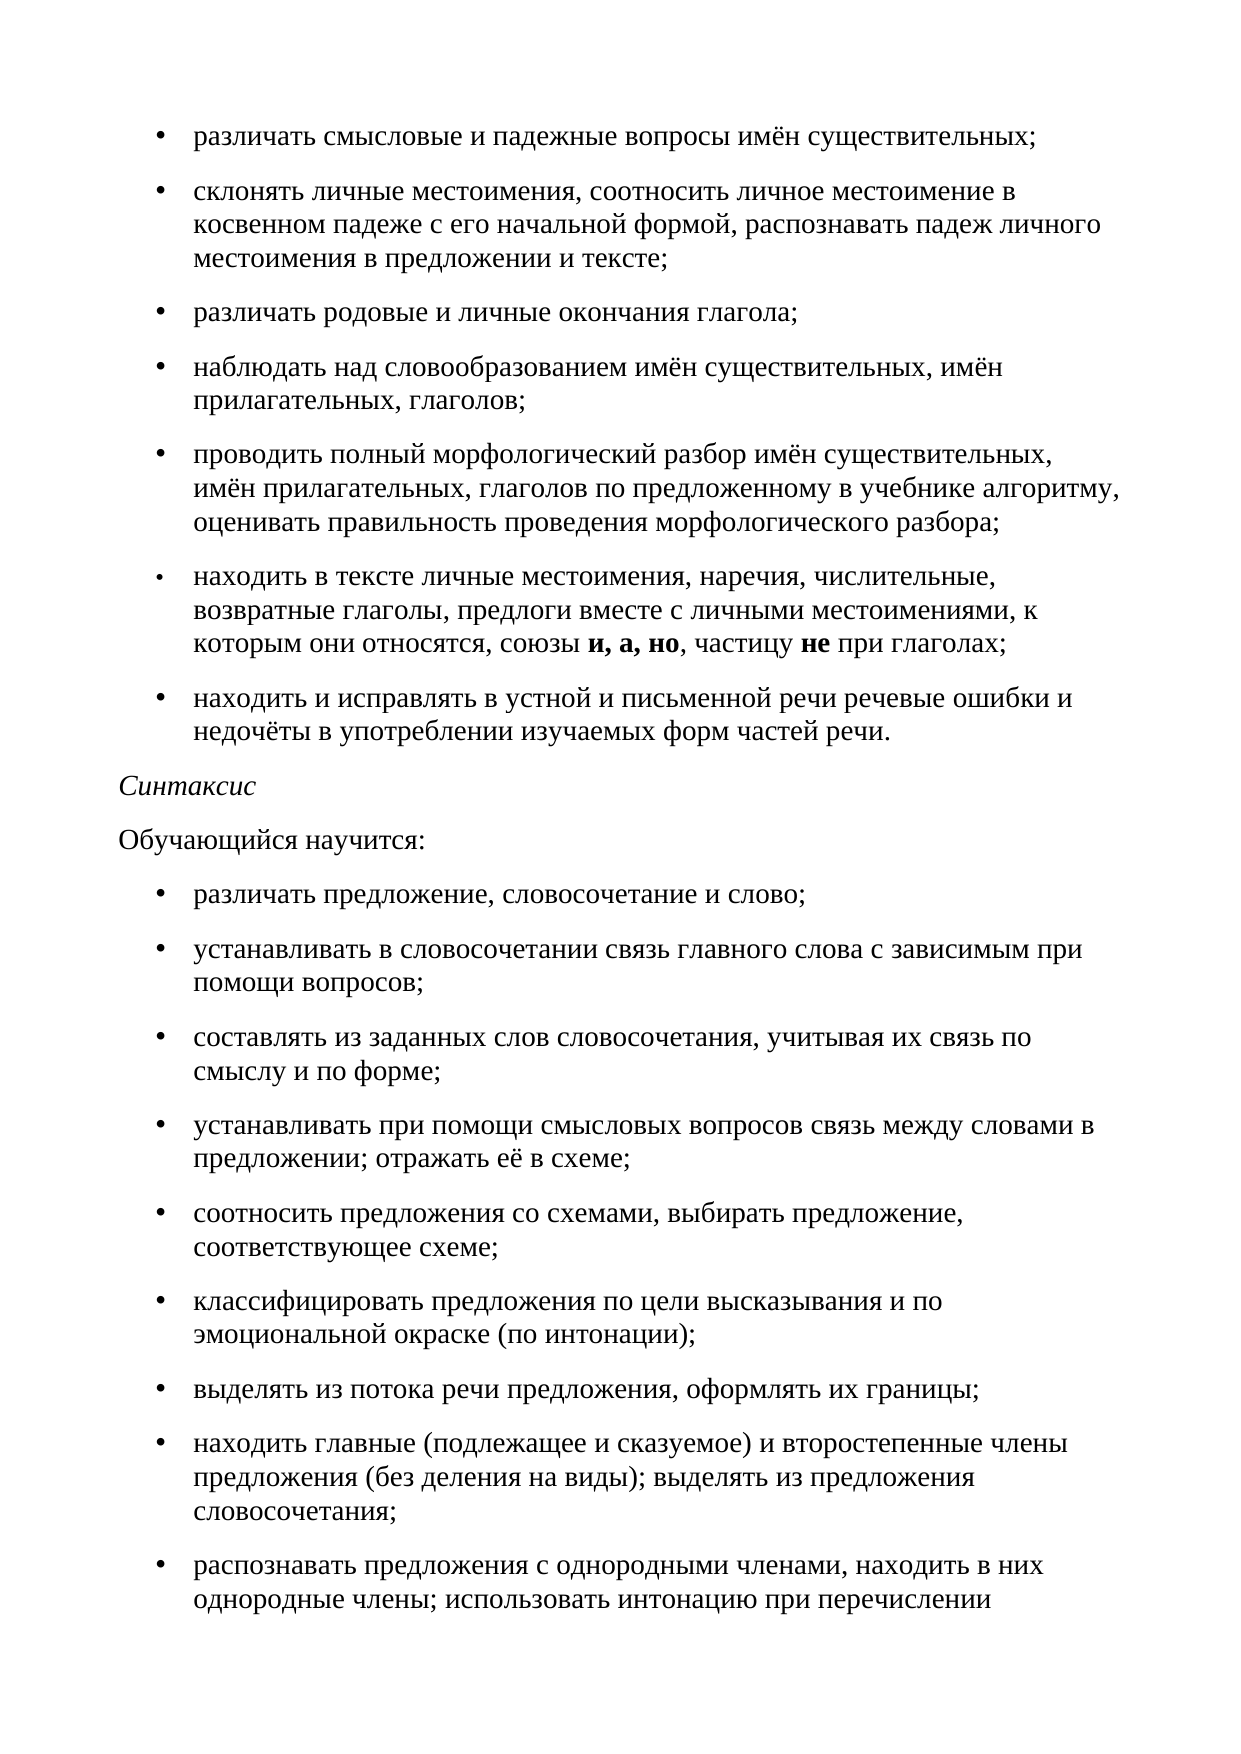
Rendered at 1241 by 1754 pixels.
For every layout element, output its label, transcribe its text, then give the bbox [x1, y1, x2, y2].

list составлять из заданных слов словосочетания, учитывая их связь по смыслу и по форме; [156, 1019, 1122, 1086]
list соотносить предложения со схемами, выбирать предложение, соответствующее схеме; [156, 1195, 1122, 1262]
list находить в тексте личные местоимения, наречия, числительные, возвратные глаголы, предлоги вместе с личными местоимениями, к которым они относятся, союзы и, а, но, частицу не при глаголах; [156, 558, 1122, 659]
list распознавать предложения с однородными членами, находить в них однородные члены; использовать интонацию при перечислении [156, 1547, 1122, 1614]
list находить и исправлять в устной и письменной речи речевые ошибки и недочёты в употреблении изучаемых форм частей речи. [156, 680, 1122, 747]
list проводить полный морфологический разбор имён существительных, имён прилагательных, глаголов по предложенному в учебнике алгоритму, оценивать правильность проведения морфологического разбора; [156, 437, 1122, 537]
list различать родовые и личные окончания глагола; [156, 294, 1122, 328]
list устанавливать при помощи смысловых вопросов связь между словами в предложении; отражать её в схеме; [156, 1107, 1122, 1174]
text Обучающийся научится: [118, 822, 1122, 856]
list выделять из потока речи предложения, оформлять их границы; [156, 1371, 1122, 1405]
list различать предложение, словосочетание и слово; [156, 876, 1122, 910]
text Синтаксис [118, 768, 1122, 801]
list находить главные (подлежащее и сказуемое) и второстепенные члены предложения (без деления на виды); выделять из предложения словосочетания; [156, 1426, 1122, 1526]
list различать смысловые и падежные вопросы имён существительных; [156, 118, 1122, 152]
list наблюдать над словообразованием имён существительных, имён прилагательных, глаголов; [156, 349, 1122, 416]
list склонять личные местоимения, соотносить личное местоимение в косвенном падеже с его начальной формой, распознавать падеж личного местоимения в предложении и тексте; [156, 173, 1122, 273]
list устанавливать в словосочетании связь главного слова с зависимым при помощи вопросов; [156, 931, 1122, 998]
list классифицировать предложения по цели высказывания и по эмоциональной окраске (по интонации); [156, 1283, 1122, 1350]
